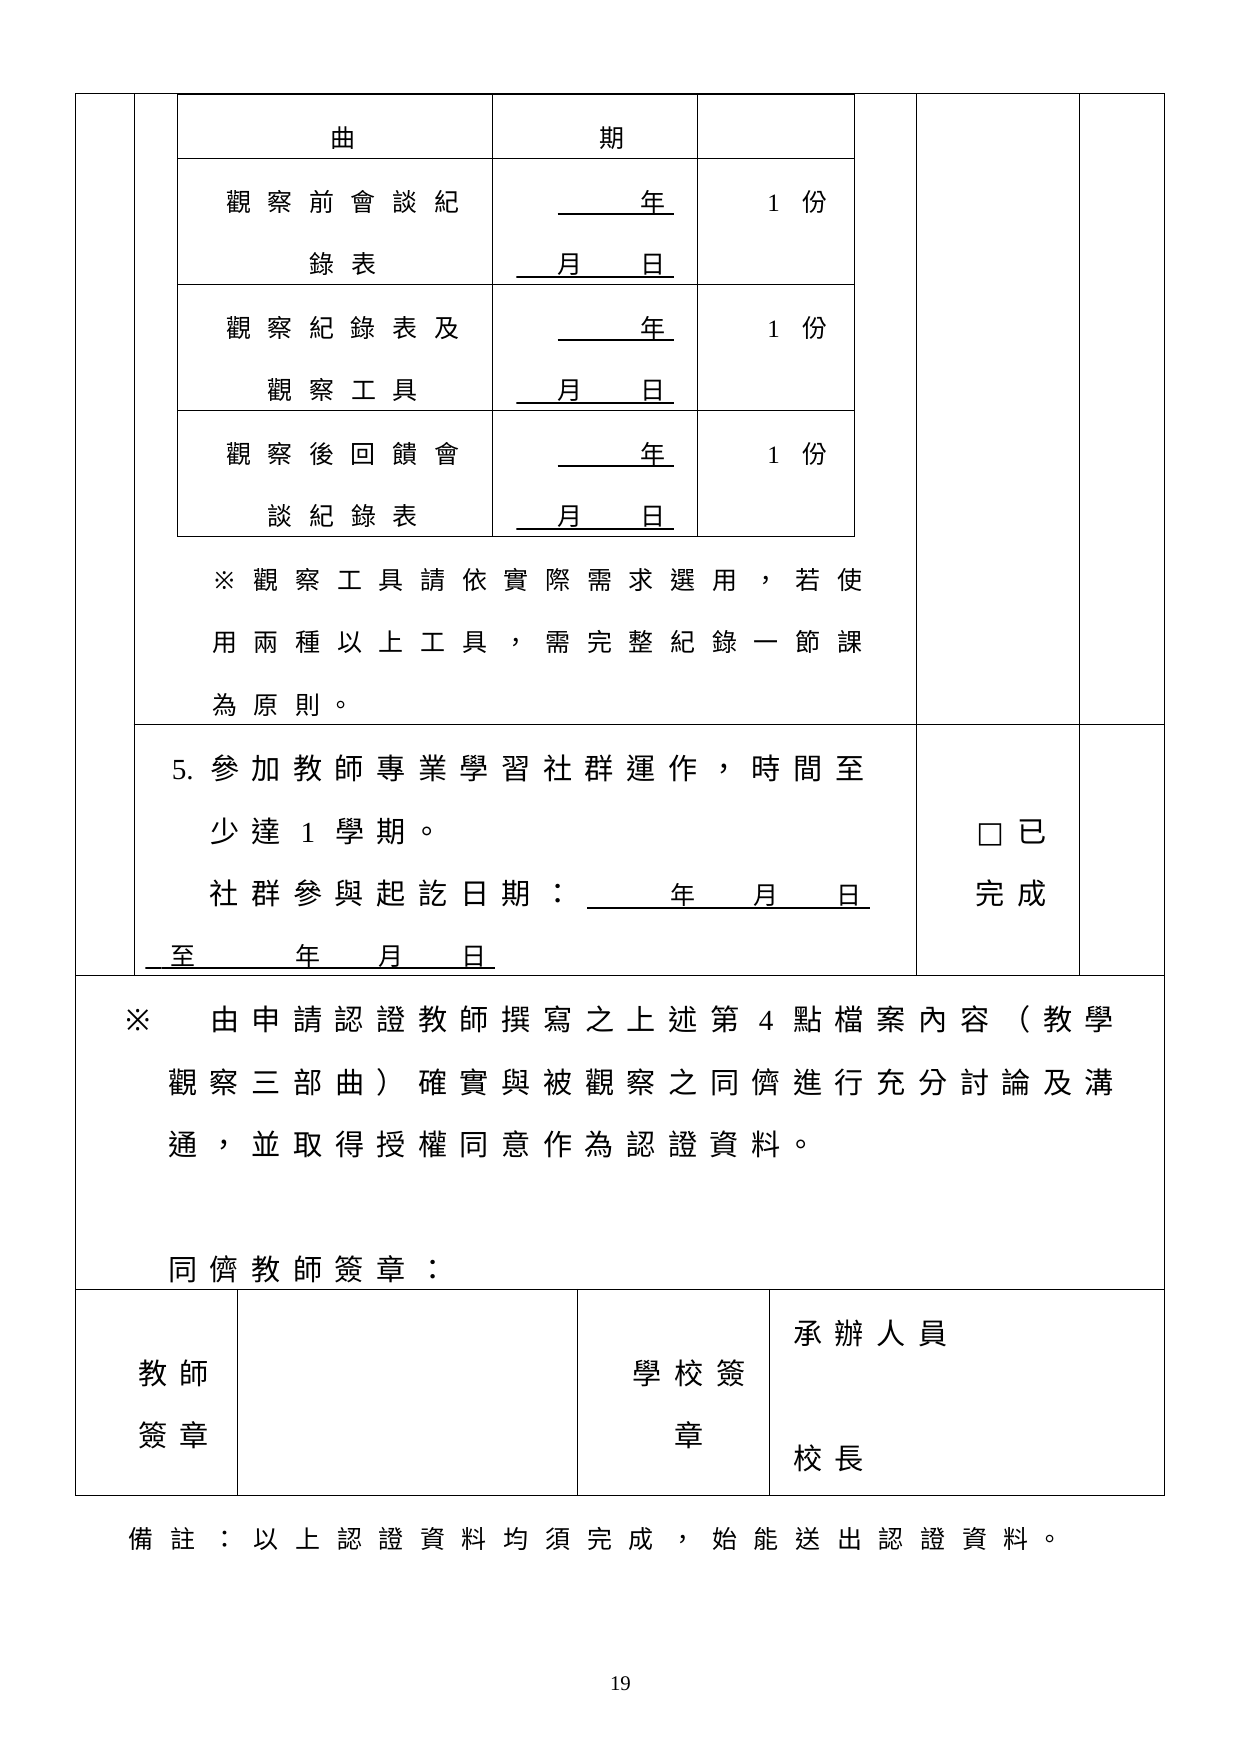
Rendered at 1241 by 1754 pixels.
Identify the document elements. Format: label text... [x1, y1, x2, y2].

table_cell [1080, 94, 1164, 724]
table_cell □已完成 [917, 725, 1079, 975]
text 備註：以上認證資料均須完成，始能送出認證資料。 [90, 1496, 1162, 1558]
table_header 期 [493, 95, 697, 158]
table_cell ※觀察工具請依實際需求選用，若使用兩種以上工具，需完整紀錄一節課為原則。 [135, 94, 916, 724]
table_cell 承辦人員 校長 [770, 1290, 1164, 1495]
table_cell 年 月 日 [493, 285, 697, 410]
table_cell 1份 [698, 411, 854, 536]
table_cell 年 月 日 [493, 159, 697, 284]
table_cell 5.參加教師專業學習社群運作，時間至少達1學期。 社群參與起訖日期： 年 月 日至 年 月 日 [135, 725, 916, 975]
table_cell [238, 1290, 577, 1495]
table_cell 觀察前會談紀錄表 [178, 159, 492, 284]
table_cell 學校簽章 [578, 1290, 769, 1495]
table_cell 觀察紀錄表及觀察工具 [178, 285, 492, 410]
table_cell 認證資格 與資料檢核 [76, 94, 134, 975]
table_cell 教師簽章 [76, 1290, 237, 1495]
table_cell 年 月 日 [493, 411, 697, 536]
table_cell 1份 [698, 285, 854, 410]
table_cell [917, 94, 1079, 724]
table_cell 由申請認證教師撰寫之上述第4點檔案內容（教學觀察三部曲）確實與被觀察之同儕進行充分討論及溝通，並取得授權同意作為認證資料。 同儕教師簽章： [76, 976, 1164, 1289]
table_header [698, 95, 854, 158]
table_cell 1份 [698, 159, 854, 284]
table_cell [1080, 725, 1164, 975]
table_cell 觀察後回饋會談紀錄表 [178, 411, 492, 536]
table_header 曲 [178, 95, 492, 158]
